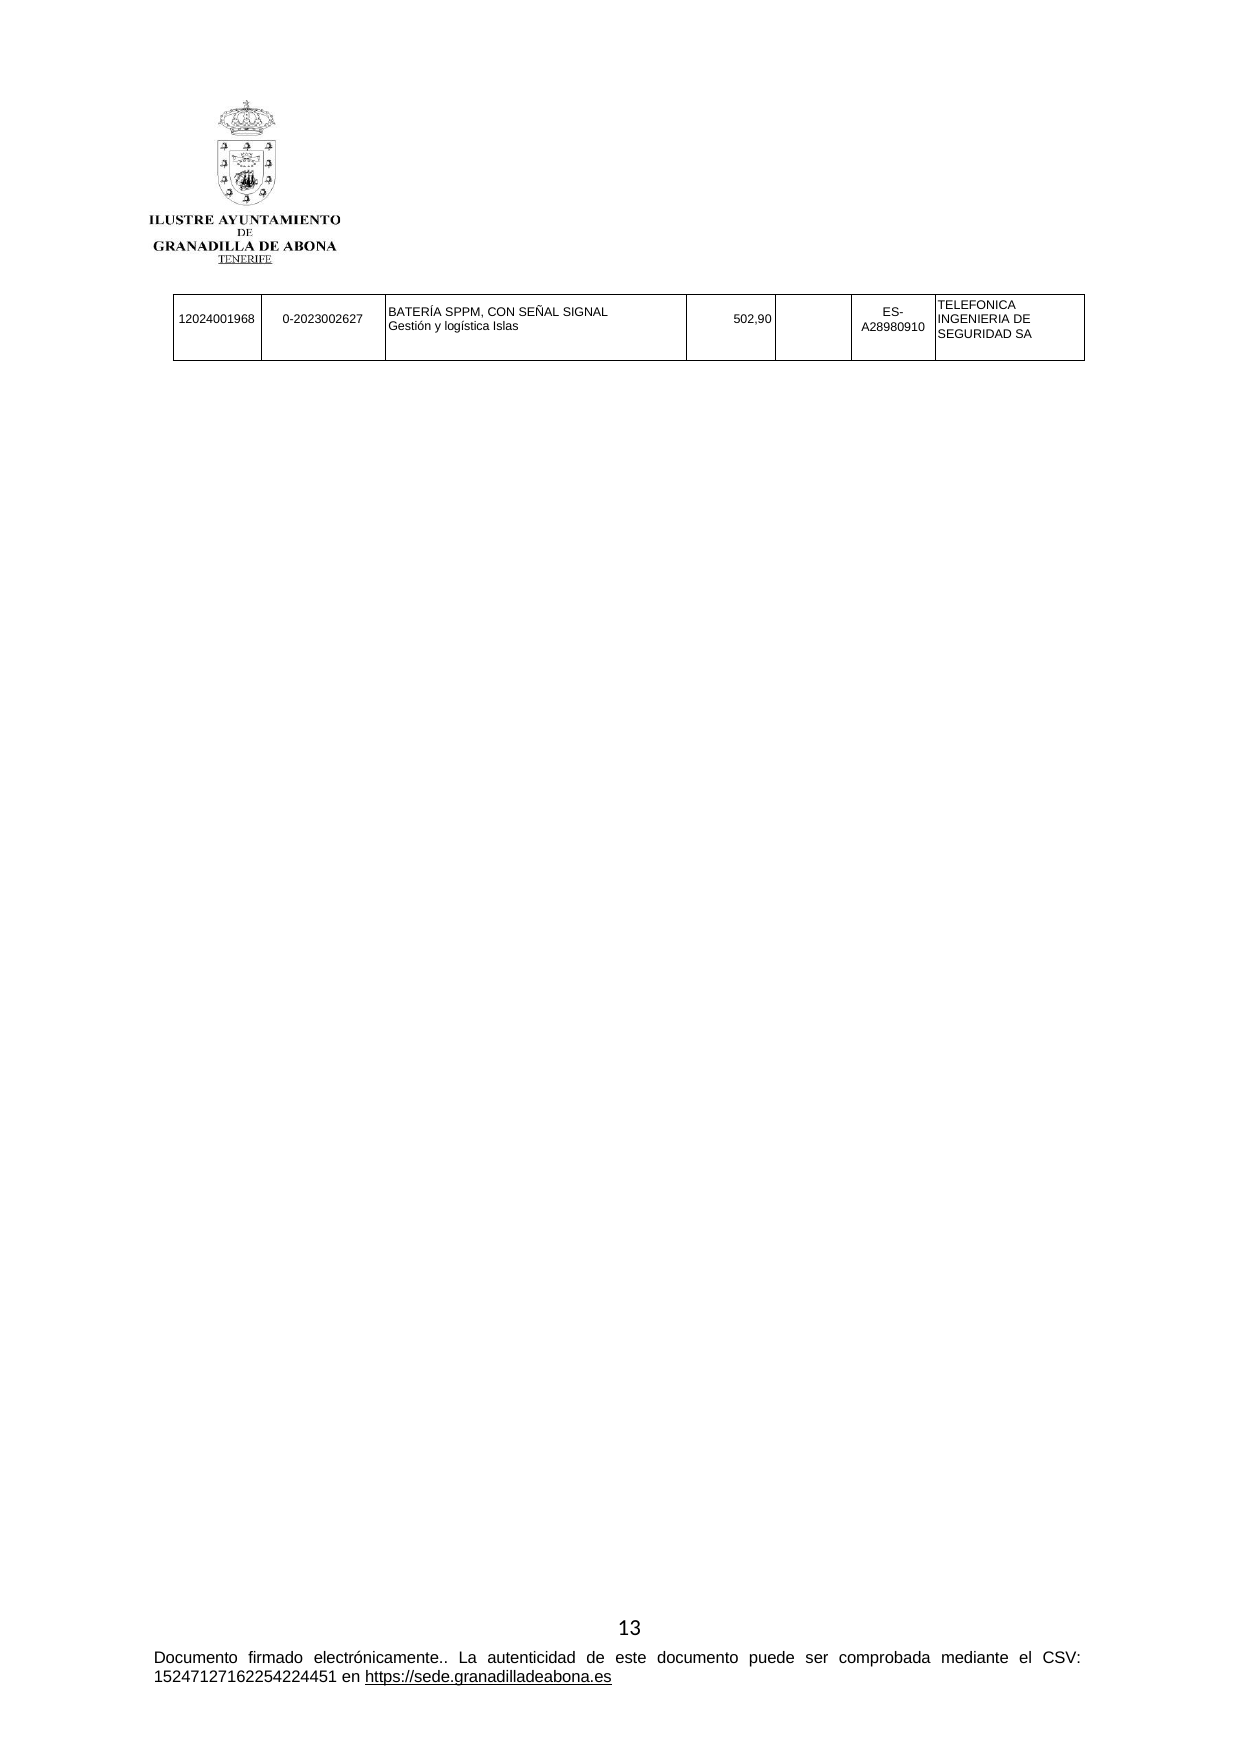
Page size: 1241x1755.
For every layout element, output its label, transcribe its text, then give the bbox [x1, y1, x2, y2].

table_cell 12024001968 [174, 295, 261, 360]
table_cell [776, 295, 851, 360]
table_cell 0-2023002627 [262, 295, 385, 360]
table_cell TELEFONICA INGENIERIA DE SEGURIDAD SA [936, 295, 1084, 360]
table_cell 502,90 [687, 295, 775, 360]
table_cell ES- A28980910 [852, 295, 935, 360]
table_cell BATERÍA SPPM, CON SEÑAL SIGNAL Gestión y logística Islas [386, 295, 686, 360]
